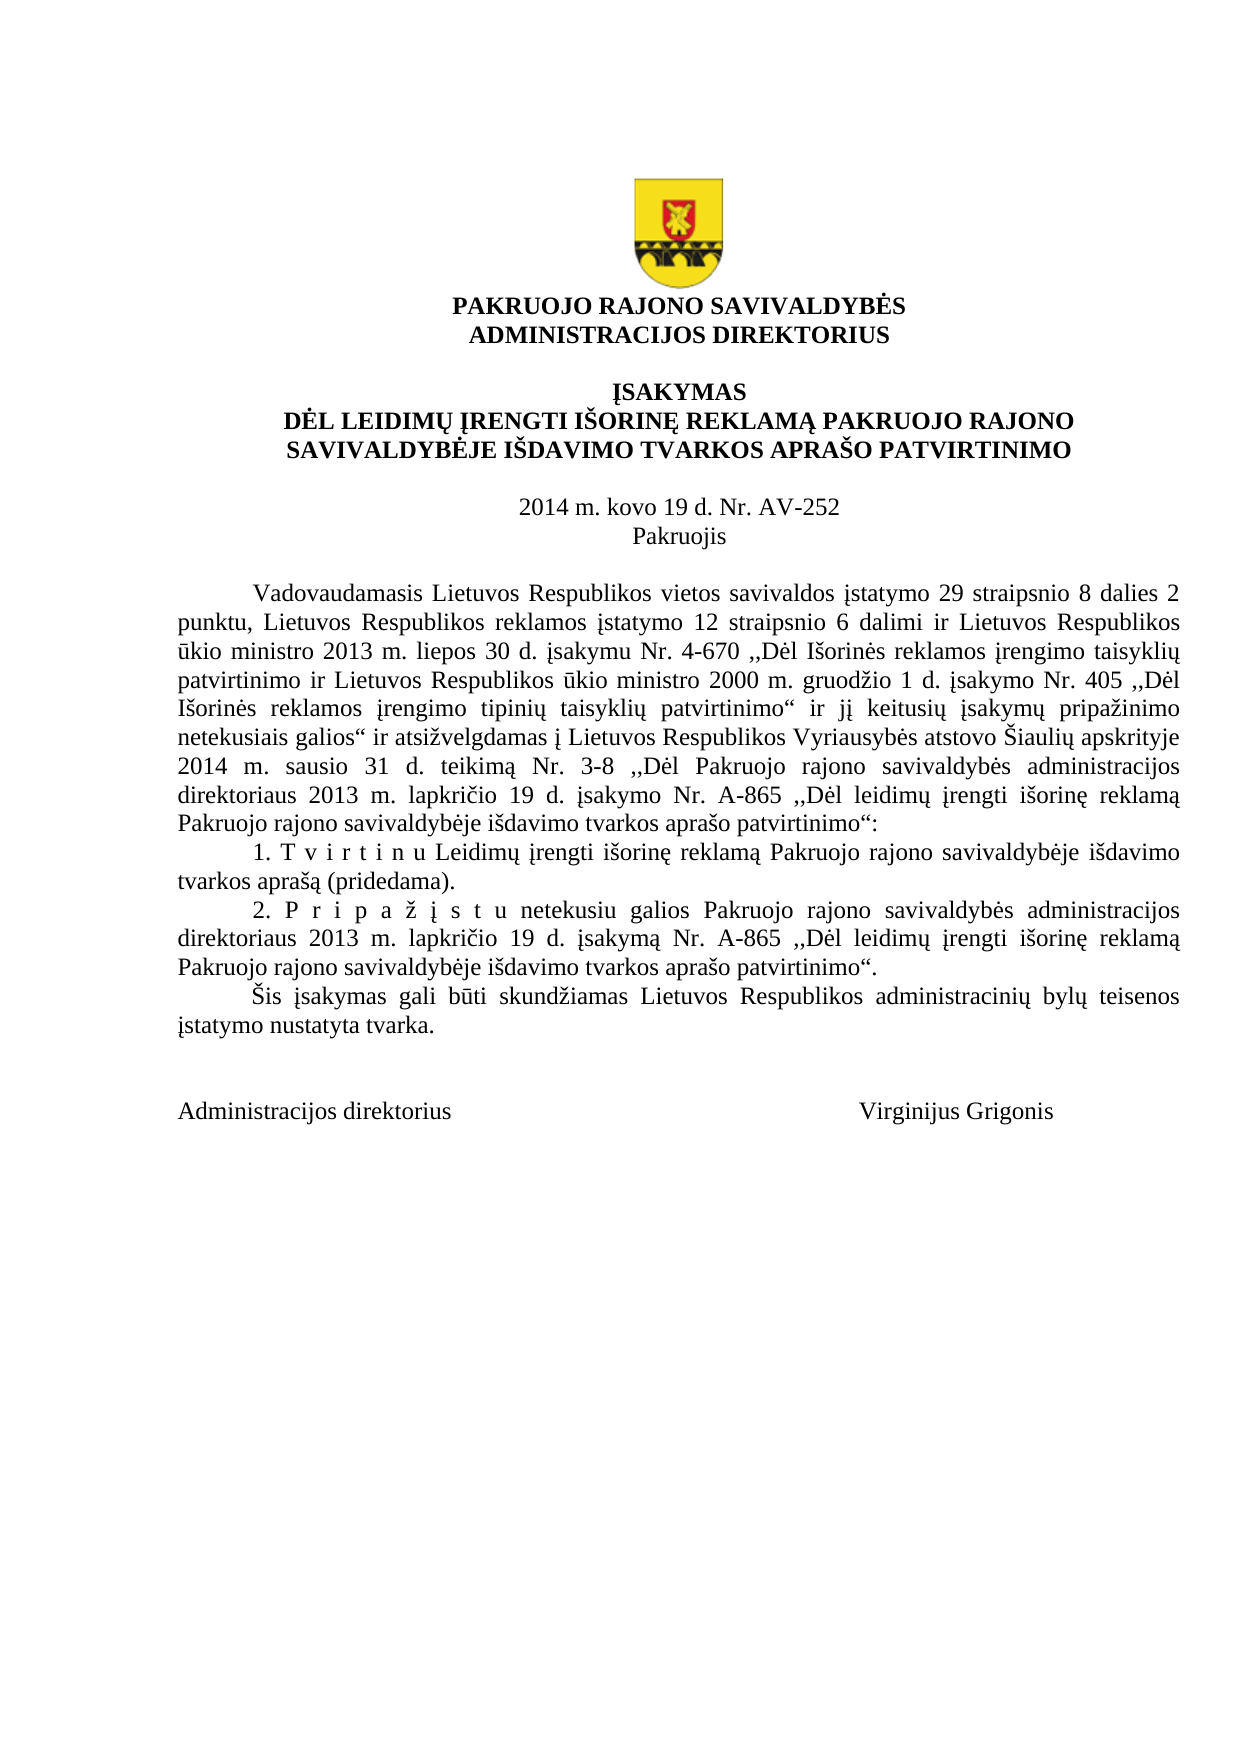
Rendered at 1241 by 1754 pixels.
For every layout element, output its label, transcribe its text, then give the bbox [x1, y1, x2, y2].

text 2. P r i p a ž į s t u netekusiu galios Pakruojo rajono savivaldybės administracijos direktoriaus 2013 m. lapkričio 19 d. įsakymą Nr. A-865 ,,Dėl leidimų įrengti išorinę reklamą Pakruojo rajono savivaldybėje išdavimo tvarkos aprašo patvirtinimo“. [177, 895, 1181, 981]
text 2014 m. kovo 19 d. Nr. AV-252 [177, 492, 1181, 521]
text Pakruojis [177, 521, 1181, 550]
text ADMINISTRACIJOS DIREKTORIUS [177, 320, 1181, 348]
text Vadovaudamasis Lietuvos Respublikos vietos savivaldos įstatymo 29 straipsnio 8 dalies 2 punktu, Lietuvos Respublikos reklamos įstatymo 12 straipsnio 6 dalimi ir Lietuvos Respublikos ūkio ministro 2013 m. liepos 30 d. įsakymu Nr. 4-670 ,,Dėl Išorinės reklamos įrengimo taisyklių patvirtinimo ir Lietuvos Respublikos ūkio ministro 2000 m. gruodžio 1 d. įsakymo Nr. 405 ,,Dėl Išorinės reklamos įrengimo tipinių taisyklių patvirtinimo“ ir jį keitusių įsakymų pripažinimo netekusiais galios“ ir atsižvelgdamas į Lietuvos Respublikos Vyriausybės atstovo Šiaulių apskrityje 2014 m. sausio 31 d. teikimą Nr. 3-8 ,,Dėl Pakruojo rajono savivaldybės administracijos direktoriaus 2013 m. lapkričio 19 d. įsakymo Nr. A-865 ,,Dėl leidimų įrengti išorinę reklamą Pakruojo rajono savivaldybėje išdavimo tvarkos aprašo patvirtinimo“: [177, 578, 1181, 837]
text Administracijos direktorius Virginijus Grigonis [177, 1096, 1181, 1125]
text Šis įsakymas gali būti skundžiamas Lietuvos Respublikos administracinių bylų teisenos įstatymo nustatyta tvarka. [177, 981, 1181, 1038]
text ĮSAKYMAS [177, 377, 1181, 406]
text PAKRUOJO RAJONO SAVIVALDYBĖS [177, 291, 1181, 320]
text DĖL LEIDIMŲ ĮRENGTI IŠORINĘ REKLAMĄ PAKRUOJO RAJONO SAVIVALDYBĖJE IŠDAVIMO TVARKOS APRAŠO PATVIRTINIMO [177, 406, 1181, 463]
text 1. T v i r t i n u Leidimų įrengti išorinę reklamą Pakruojo rajono savivaldybėje išdavimo tvarkos aprašą (pridedama). [177, 837, 1181, 895]
